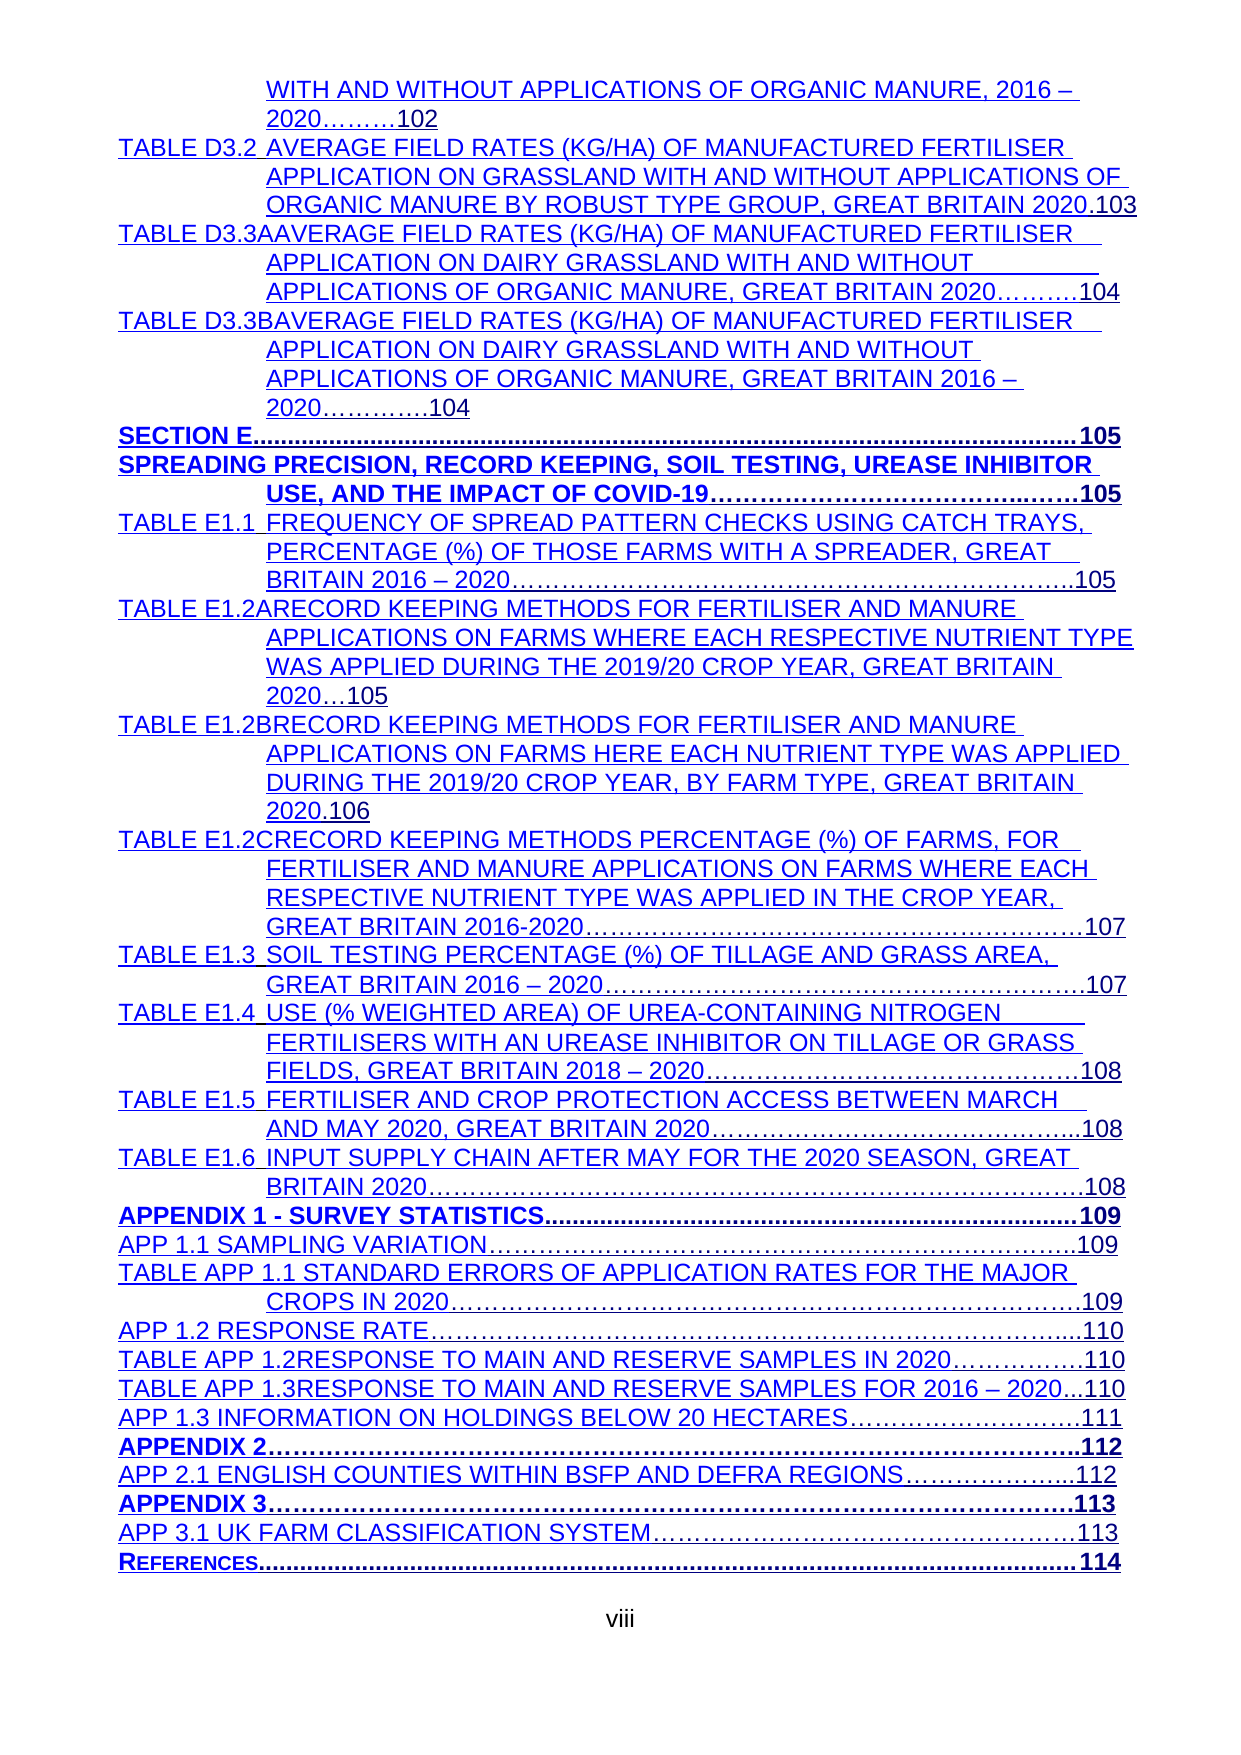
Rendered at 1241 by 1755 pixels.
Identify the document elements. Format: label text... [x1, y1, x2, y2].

text Table E1.6 Input supply chain after May for the 2020 season, Great Britain 2020…………………………………………………………………….108 [118, 1143, 1137, 1201]
text APPENDIX 2……………………………………………………………………………………..112 [118, 1432, 1137, 1460]
text App 1.3 information on holdings below 20 hectares……………………….111 [118, 1403, 1137, 1432]
text App 1.2 RESPONSE RATE…………………………………………………………………....110 [118, 1316, 1137, 1344]
text References 114 [118, 1547, 1122, 1575]
text Table E1.1 Frequency of spread pattern checks using catch trays, percentage (%) of those farms with a spreader, Great Britain 2016 – 2020…………………………………………………………..105 [118, 507, 1137, 594]
text with and without applications of organic manure, 2016 – 2020………102 [118, 75, 1137, 132]
text Table E1.2c Record keeping methods percentage (%) of farms, for fertiliser and manure applications on farms where each respective nutrient type was applied in the crop year, Great Britain 2016-2020……………………………………………………107 [118, 825, 1137, 940]
text SECTION E 105 [118, 421, 1122, 450]
text Table E1.5 Fertiliser and crop protection access between March and May 2020, Great Britain 2020……………………………………...108 [118, 1085, 1137, 1143]
text Table D3.3b Average field rates (kg/ha) of manufactured fertiliser application on dairy grassland with and without applications of organic manure, Great Britain 2016 – 2020………….104 [118, 306, 1137, 421]
text Table E1.2a Record keeping methods for fertiliser and manure applications on farms where each respective nutrient type was applied during the 2019/20 crop year, Great Britain 2020…105 [118, 594, 1137, 709]
text APPENDIX 3…………………………………………………………………………………….113 [118, 1489, 1137, 1518]
text Table D3.3a Average field rates (kg/ha) of manufactured fertiliser application on dairy grassland with and without applications of organic manure, Great Britain 2020……….104 [118, 219, 1137, 306]
text Table App 1.2 Response to main and reserve samples in 2020…………….110 [118, 1344, 1137, 1374]
text Table App 1.3 Response to main and reserve samples for 2016 – 2020...110 [118, 1374, 1137, 1403]
text Table App 1.1 Standard errors of application rates for the major crops in 2020………………………………………………………………….109 [118, 1258, 1137, 1316]
text Table E1.4 Use (% weighted area) of urea-containing nitrogen fertilisers with an urease inhibitor on tillage or grass fields, Great Britain 2018 – 2020………………………………………108 [118, 998, 1137, 1085]
text App 1.1 SAMPLING VARIATION……………………………………………………………..109 [118, 1229, 1137, 1258]
text Table E1.2b Record keeping methods for fertiliser and manure applications on farms here each nutrient type was applied during the 2019/20 crop year, by farm type, Great Britain 2020.106 [118, 709, 1137, 825]
text SPREADING PRECISION, RECORD KEEPING, SOIL TESTING, UREASE INHIBITOR USE, AND THE IMPACT OF COVID-19………………………………...……105 [118, 450, 1137, 507]
text Table E1.3 Soil testing percentage (%) of tillage and grass area, Great Britain 2016 – 2020………………………………………………….107 [118, 940, 1137, 998]
text App 3.1 UK FARM CLASSIFICATION SYSTEM……………………………………………113 [118, 1518, 1137, 1547]
text App 2.1 ENGLISH COUNTIES WITHIN BSFP AND DEFRA REGIONS………………...112 [118, 1460, 1137, 1489]
text Table D3.2 Average field rates (kg/ha) of manufactured fertiliser application on grassland with and without applications of organic manure by robust type group, Great Britain 2020.103 [118, 132, 1137, 219]
text APPENDIX 1 - SURVEY STATISTICS 109 [118, 1201, 1122, 1229]
